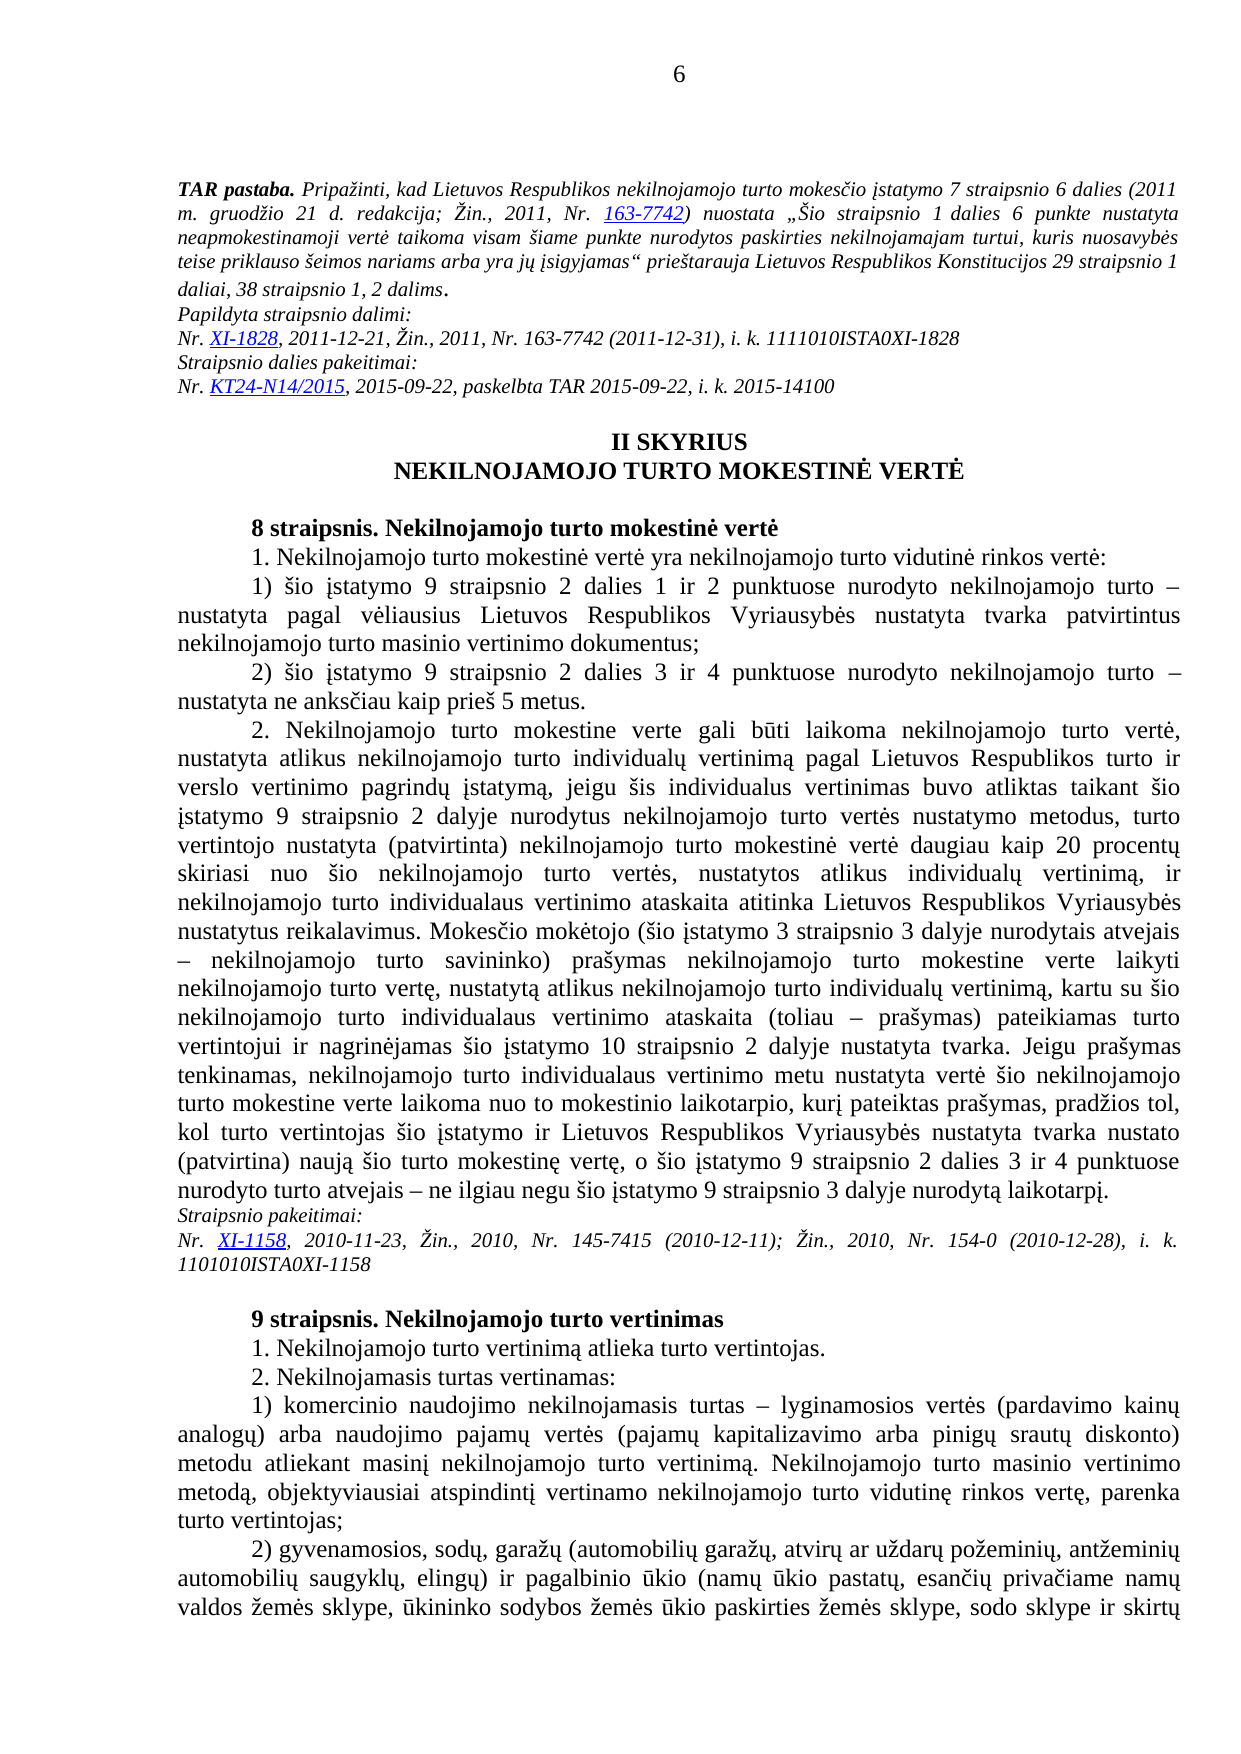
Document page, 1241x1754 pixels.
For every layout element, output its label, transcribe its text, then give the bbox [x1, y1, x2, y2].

text Nr. KT24-N14/2015, 2015-09-22, paskelbta TAR 2015-09-22, i. k. 2015-14100 [177, 374, 1181, 398]
text 9 straipsnis. Nekilnojamojo turto vertinimas [177, 1304, 1181, 1333]
text 1. Nekilnojamojo turto vertinimą atlieka turto vertintojas. [177, 1333, 1181, 1362]
text Straipsnio dalies pakeitimai: [177, 350, 1181, 374]
text TAR pastaba. Pripažinti, kad Lietuvos Respublikos nekilnojamojo turto mokesčio įstatymo 7 straipsnio 6 dalies (2011 m. gruodžio 21 d. redakcija; Žin., 2011, Nr. 163-7742) nuostata „Šio straipsnio 1 dalies 6 punkte nustatyta neapmokestinamoji vertė taikoma visam šiame punkte nurodytos paskirties nekilnojamajam turtui, kuris nuosavybės teise priklauso šeimos nariams arba yra jų įsigyjamas“ prieštarauja Lietuvos Respublikos Konstitucijos 29 straipsnio 1 daliai, 38 straipsnio 1, 2 dalims. [177, 177, 1181, 302]
text 2. Nekilnojamojo turto mokestine verte gali būti laikoma nekilnojamojo turto vertė, nustatyta atlikus nekilnojamojo turto individualų vertinimą pagal Lietuvos Respublikos turto ir verslo vertinimo pagrindų įstatymą, jeigu šis individualus vertinimas buvo atliktas taikant šio įstatymo 9 straipsnio 2 dalyje nurodytus nekilnojamojo turto vertės nustatymo metodus, turto vertintojo nustatyta (patvirtinta) nekilnojamojo turto mokestinė vertė daugiau kaip 20 procentų skiriasi nuo šio nekilnojamojo turto vertės, nustatytos atlikus individualų vertinimą, ir nekilnojamojo turto individualaus vertinimo ataskaita atitinka Lietuvos Respublikos Vyriausybės nustatytus reikalavimus. Mokesčio mokėtojo (šio įstatymo 3 straipsnio 3 dalyje nurodytais atvejais – nekilnojamojo turto savininko) prašymas nekilnojamojo turto mokestine verte laikyti nekilnojamojo turto vertę, nustatytą atlikus nekilnojamojo turto individualų vertinimą, kartu su šio nekilnojamojo turto individualaus vertinimo ataskaita (toliau – prašymas) pateikiamas turto vertintojui ir nagrinėjamas šio įstatymo 10 straipsnio 2 dalyje nustatyta tvarka. Jeigu prašymas tenkinamas, nekilnojamojo turto individualaus vertinimo metu nustatyta vertė šio nekilnojamojo turto mokestine verte laikoma nuo to mokestinio laikotarpio, kurį pateiktas prašymas, pradžios tol, kol turto vertintojas šio įstatymo ir Lietuvos Respublikos Vyriausybės nustatyta tvarka nustato (patvirtina) naują šio turto mokestinę vertę, o šio įstatymo 9 straipsnio 2 dalies 3 ir 4 punktuose nurodyto turto atvejais – ne ilgiau negu šio įstatymo 9 straipsnio 3 dalyje nurodytą laikotarpį. [177, 715, 1181, 1203]
text 1) šio įstatymo 9 straipsnio 2 dalies 1 ir 2 punktuose nurodyto nekilnojamojo turto – nustatyta pagal vėliausius Lietuvos Respublikos Vyriausybės nustatyta tvarka patvirtintus nekilnojamojo turto masinio vertinimo dokumentus; [177, 571, 1181, 657]
text 2. Nekilnojamasis turtas vertinamas: [177, 1362, 1181, 1391]
text 2) šio įstatymo 9 straipsnio 2 dalies 3 ir 4 punktuose nurodyto nekilnojamojo turto – nustatyta ne anksčiau kaip prieš 5 metus. [177, 657, 1181, 715]
text II SKYRIUS [177, 427, 1181, 456]
text Nr. XI-1828, 2011-12-21, Žin., 2011, Nr. 163-7742 (2011-12-31), i. k. 1111010ISTA0XI-1828 [177, 326, 1181, 350]
text 1) komercinio naudojimo nekilnojamasis turtas – lyginamosios vertės (pardavimo kainų analogų) arba naudojimo pajamų vertės (pajamų kapitalizavimo arba pinigų srautų diskonto) metodu atliekant masinį nekilnojamojo turto vertinimą. Nekilnojamojo turto masinio vertinimo metodą, objektyviausiai atspindintį vertinamo nekilnojamojo turto vidutinę rinkos vertę, parenka turto vertintojas; [177, 1391, 1181, 1534]
text 8 straipsnis. Nekilnojamojo turto mokestinė vertė [177, 513, 1181, 542]
text 2) gyvenamosios, sodų, garažų (automobilių garažų, atvirų ar uždarų požeminių, antžeminių automobilių saugyklų, elingų) ir pagalbinio ūkio (namų ūkio pastatų, esančių privačiame namų valdos žemės sklype, ūkininko sodybos žemės ūkio paskirties žemės sklype, sodo sklype ir skirtų [177, 1534, 1181, 1621]
text NEKILNOJAMOJO TURTO MOKESTINĖ VERTĖ [177, 456, 1181, 485]
text Straipsnio pakeitimai: [177, 1203, 1181, 1227]
text Nr. XI-1158, 2010-11-23, Žin., 2010, Nr. 145-7415 (2010-12-11); Žin., 2010, Nr. 154-0 (2010-12-28), i. k. 1101010ISTA0XI-1158 [177, 1227, 1181, 1276]
text Papildyta straipsnio dalimi: [177, 302, 1181, 326]
text 1. Nekilnojamojo turto mokestinė vertė yra nekilnojamojo turto vidutinė rinkos vertė: [177, 542, 1181, 571]
